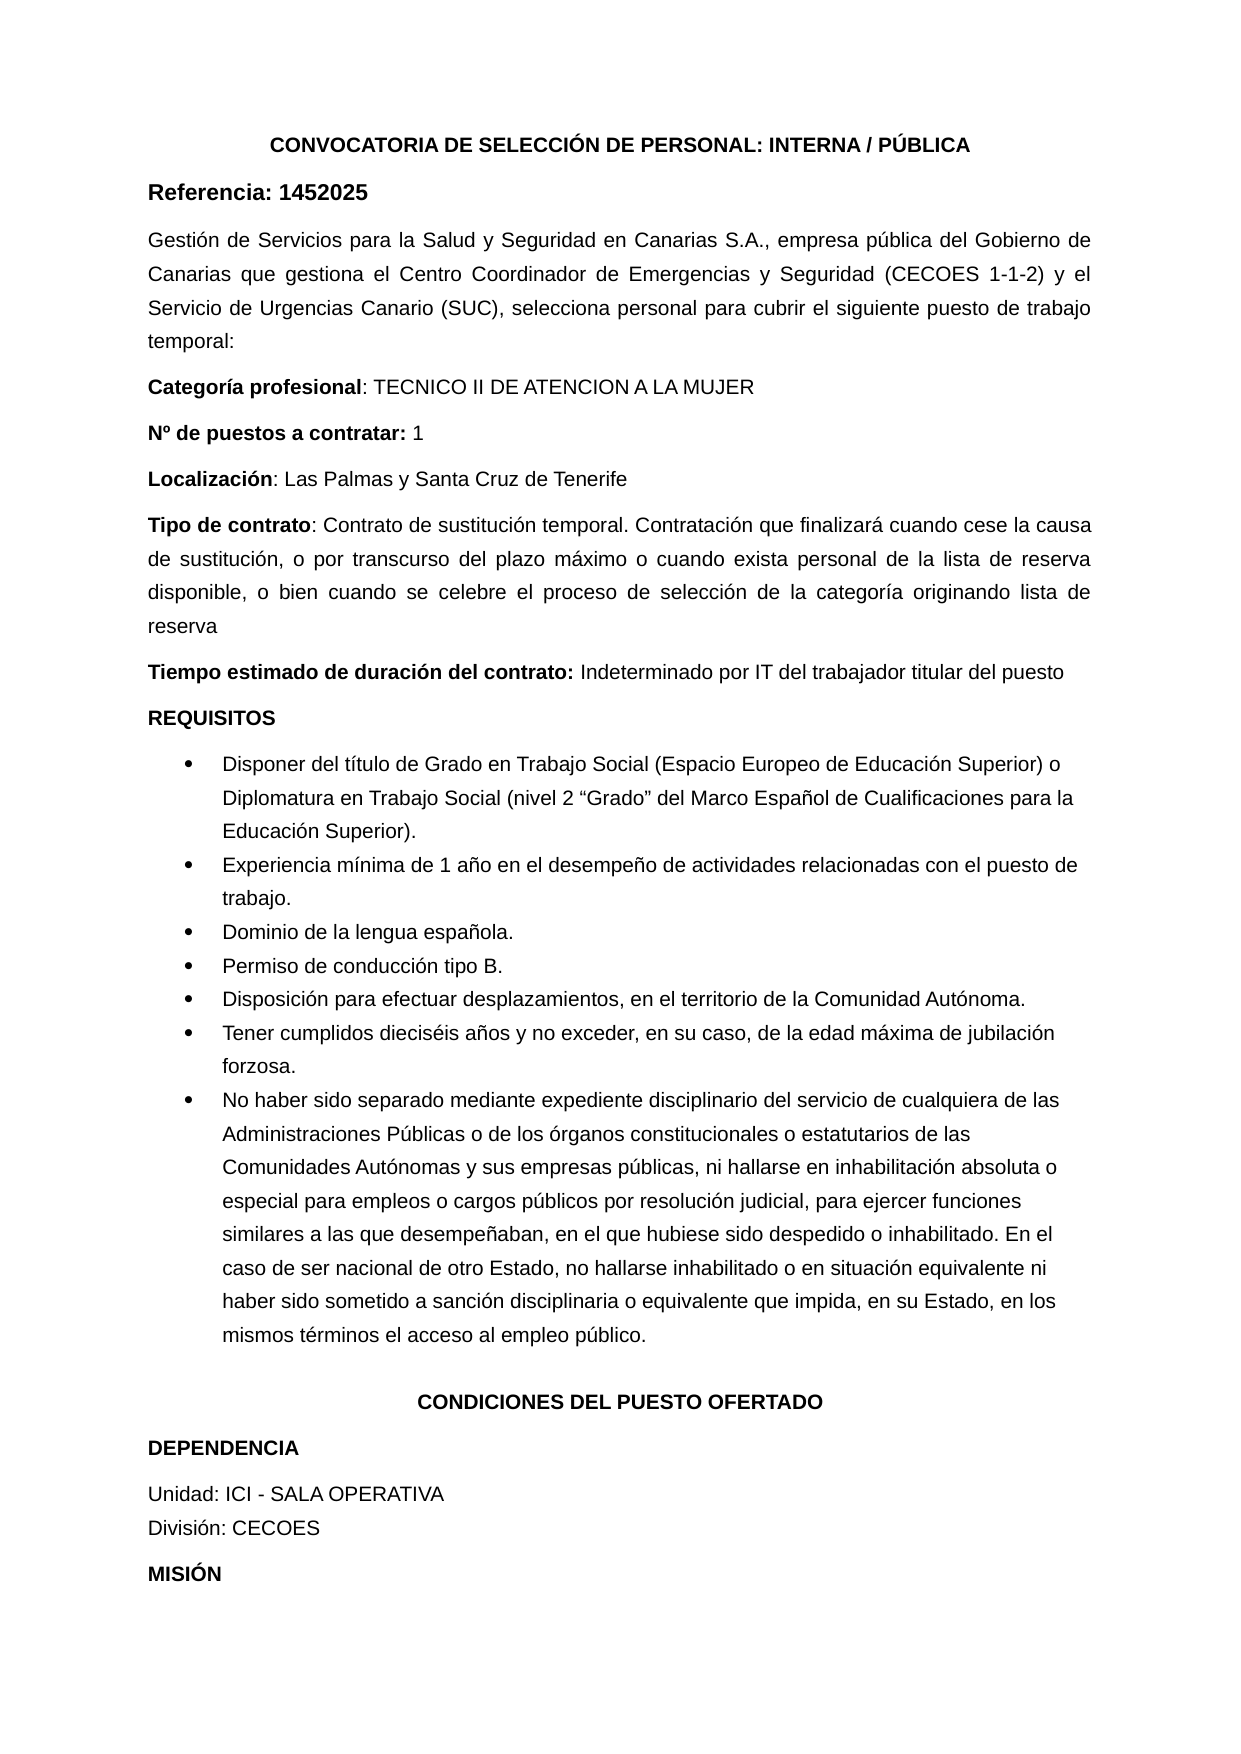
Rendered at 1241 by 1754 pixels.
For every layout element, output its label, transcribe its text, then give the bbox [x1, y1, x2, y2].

text Nº de puestos a contratar: 1 [148, 421, 1093, 445]
text Referencia: 1452025 [148, 179, 1093, 205]
text DEPENDENCIA [148, 1436, 1093, 1460]
text ​CONVOCATORIA DE SELECCIÓN DE PERSONAL: INTERNA / PÚBLICA [148, 133, 1093, 157]
text REQUISITOS [148, 706, 1093, 730]
list Tener cumplidos dieciséis años y no exceder, en su caso, de la edad máxima de jubilación forzosa. [185, 1021, 1093, 1078]
text Gestión de Servicios para la Salud y Seguridad en Canarias S.A., empresa pública del Gobierno de Canarias que gestiona el Centro Coordinador de Emergencias y Seguridad (CECOES 1-1-2) y el Servicio de Urgencias Canario (SUC), selecciona personal para cubrir el siguiente puesto de trabajo temporal: [148, 228, 1093, 353]
text Unidad: ICI - SALA OPERATIVA División: CECOES [148, 1482, 1093, 1539]
list No haber sido separado mediante expediente disciplinario del servicio de cualquiera de las Administraciones Públicas o de los órganos constitucionales o estatutarios de las Comunidades Autónomas y sus empresas públicas, ni hallarse en inhabilitación absoluta o especial para empleos o cargos públicos por resolución judicial, para ejercer funciones similares a las que desempeñaban, en el que hubiese sido despedido o inhabilitado. En el caso de ser nacional de otro Estado, no hallarse inhabilitado o en situación equivalente ni haber sido sometido a sanción disciplinaria o equivalente que impida, en su Estado, en los mismos términos el acceso al empleo público. [185, 1088, 1093, 1347]
text Tiempo estimado de duración del contrato: Indeterminado por IT del trabajador titular del puesto [148, 660, 1093, 684]
list Dominio de la lengua española. [185, 920, 1093, 944]
text Localización: Las Palmas y Santa Cruz de Tenerife [148, 467, 1093, 491]
list Experiencia mínima de 1 año en el desempeño de actividades relacionadas con el puesto de trabajo. [185, 853, 1093, 910]
text CONDICIONES DEL PUESTO OFERTADO [148, 1390, 1093, 1414]
list Disponer del título de Grado en Trabajo Social (Espacio Europeo de Educación Superior) o Diplomatura en Trabajo Social (nivel 2 “Grado” del Marco Español de Cualificaciones para la Educación Superior). [185, 752, 1093, 843]
list Disposición para efectuar desplazamientos, en el territorio de la Comunidad Autónoma. [185, 987, 1093, 1011]
list Permiso de conducción tipo B. [185, 953, 1093, 977]
text Categoría profesional: TECNICO II DE ATENCION A LA MUJER [148, 375, 1093, 399]
text MISIÓN [148, 1562, 1093, 1586]
text Tipo de contrato: Contrato de sustitución temporal. Contratación que finalizará cuando cese la causa de sustitución, o por transcurso del plazo máximo o cuando exista personal de la lista de reserva disponible, o bien cuando se celebre el proceso de selección de la categoría originando lista de reserva [148, 513, 1093, 638]
